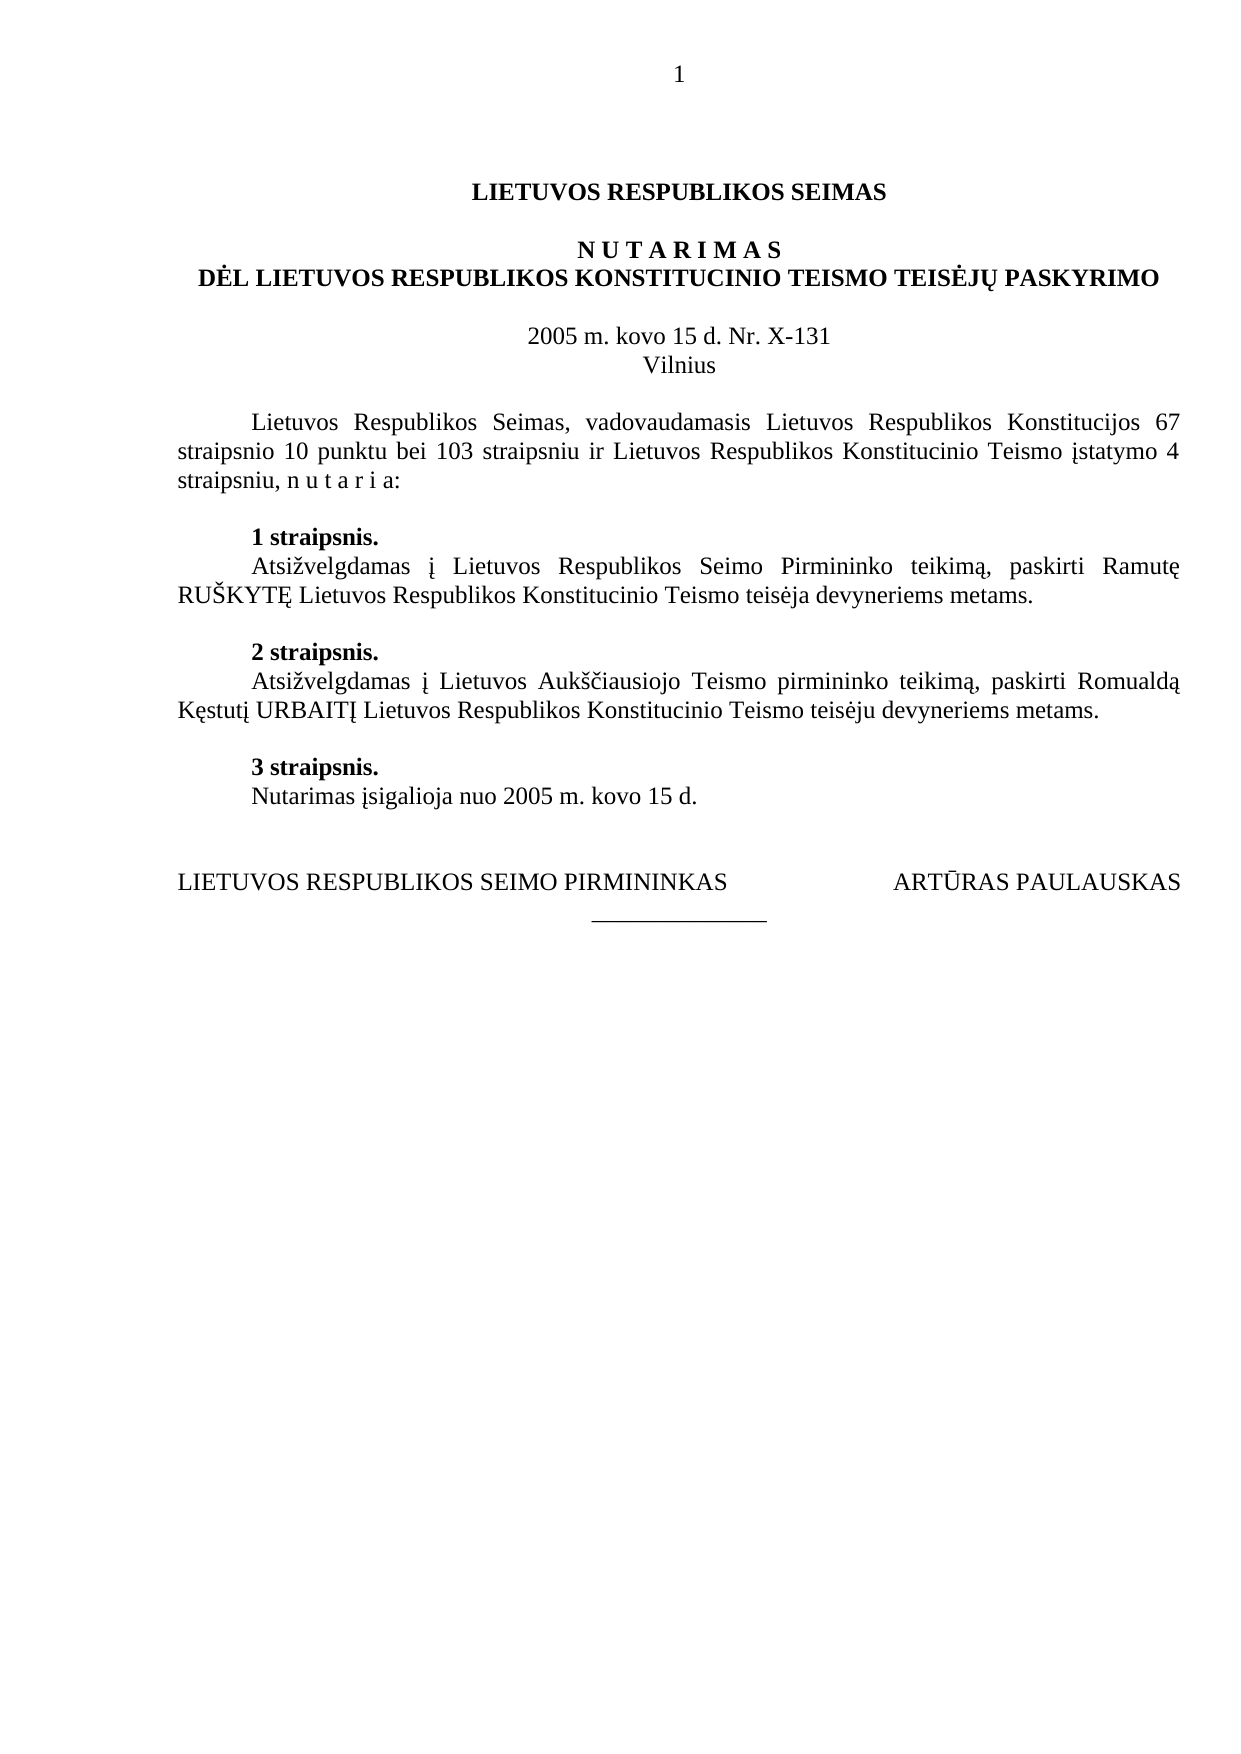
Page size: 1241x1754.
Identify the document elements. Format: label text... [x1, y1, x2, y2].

text 3 straipsnis. [177, 752, 1181, 781]
text N U T A R I M A S [177, 235, 1181, 263]
text LIETUVOS RESPUBLIKOS SEIMAS [177, 177, 1181, 206]
text Atsižvelgdamas į Lietuvos Aukščiausiojo Teismo pirmininko teikimą, paskirti Romualdą Kęstutį URBAITĮ Lietuvos Respublikos Konstitucinio Teismo teisėju devyneriems metams. [177, 666, 1181, 723]
text ______________ [177, 896, 1181, 925]
text LIETUVOS RESPUBLIKOS SEIMO PIRMININKAS ARTŪRAS PAULAUSKAS [177, 867, 1181, 896]
text Atsižvelgdamas į Lietuvos Respublikos Seimo Pirmininko teikimą, paskirti Ramutę RUŠKYTĘ Lietuvos Respublikos Konstitucinio Teismo teisėja devyneriems metams. [177, 551, 1181, 608]
text 2005 m. kovo 15 d. Nr. X-131 [177, 321, 1181, 350]
text DĖL LIETUVOS RESPUBLIKOS KONSTITUCINIO TEISMO TEISĖJŲ PASKYRIMO [177, 263, 1181, 292]
text Lietuvos Respublikos Seimas, vadovaudamasis Lietuvos Respublikos Konstitucijos 67 straipsnio 10 punktu bei 103 straipsniu ir Lietuvos Respublikos Konstitucinio Teismo įstatymo 4 straipsniu, nutaria: [177, 407, 1181, 493]
text Vilnius [177, 350, 1181, 378]
text Nutarimas įsigalioja nuo 2005 m. kovo 15 d. [177, 781, 1181, 810]
text 2 straipsnis. [177, 637, 1181, 666]
text 1 straipsnis. [177, 522, 1181, 551]
